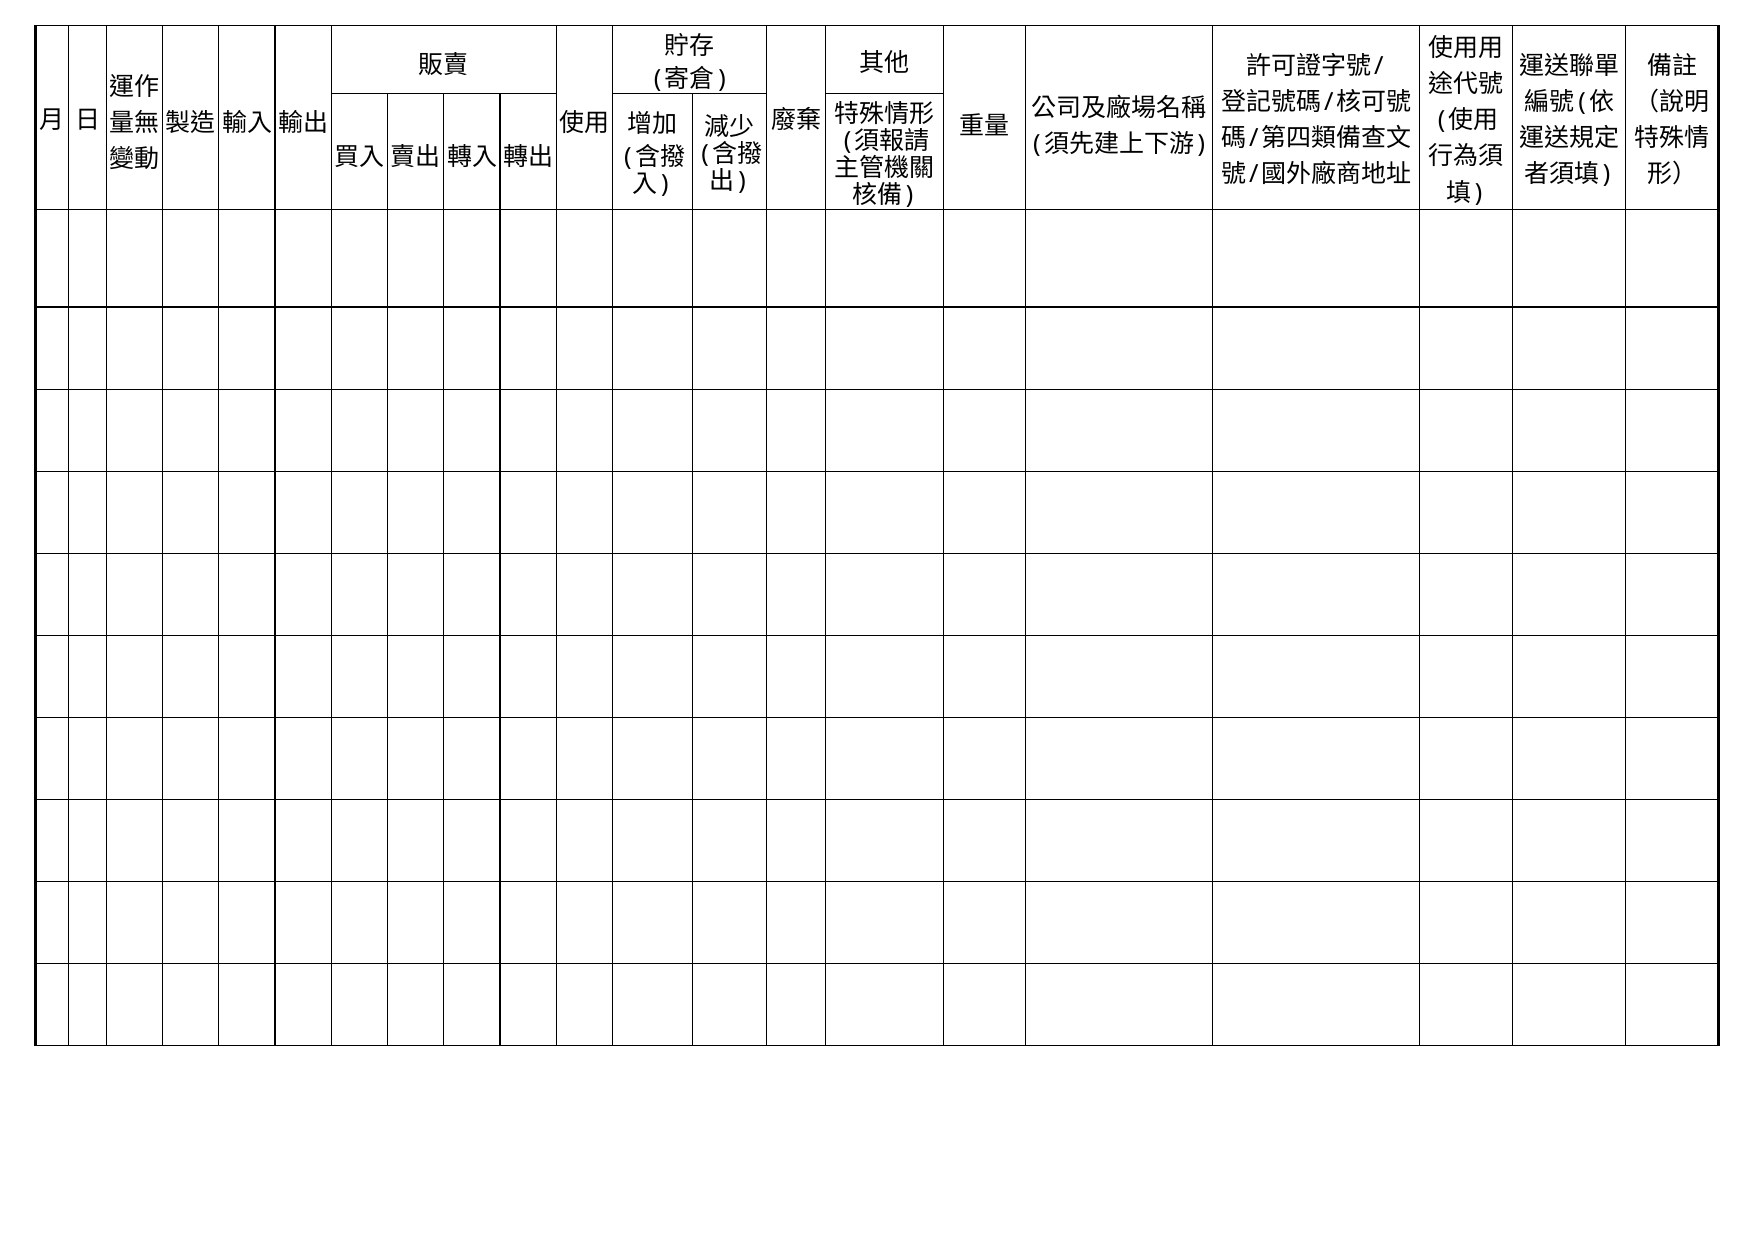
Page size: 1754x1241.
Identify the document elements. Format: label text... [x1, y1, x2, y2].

table_cell [332, 636, 387, 717]
table_cell [1026, 308, 1212, 388]
table_cell [37, 308, 68, 388]
table_cell [1626, 308, 1717, 388]
table_cell [557, 472, 612, 553]
table_cell [613, 308, 692, 388]
table_cell [107, 210, 162, 306]
table_cell [826, 390, 943, 471]
table_cell [219, 964, 274, 1045]
table_cell [693, 636, 766, 717]
table_cell [767, 390, 825, 471]
table_cell [388, 800, 443, 881]
table_cell [276, 800, 331, 881]
table_cell [219, 800, 274, 881]
table_cell [1213, 636, 1419, 717]
table_cell [1420, 882, 1512, 963]
table_cell [767, 308, 825, 388]
table_cell [37, 882, 68, 963]
table_cell [1626, 390, 1717, 471]
table_cell [693, 882, 766, 963]
table_cell [107, 472, 162, 553]
table_cell [501, 964, 556, 1045]
table_cell [1026, 472, 1212, 553]
table_cell 買入 [332, 94, 387, 209]
table_cell [332, 554, 387, 635]
table_cell [1420, 210, 1512, 306]
table_cell 轉入 [444, 94, 499, 209]
table_cell [219, 210, 274, 306]
table_cell [767, 964, 825, 1045]
table_cell [693, 718, 766, 799]
table_cell [107, 308, 162, 388]
table_cell [944, 472, 1025, 553]
table_cell [501, 390, 556, 471]
table_cell [557, 800, 612, 881]
table_cell [276, 308, 331, 388]
table_header 備註（說明特殊情形） [1626, 26, 1717, 209]
table_header 輸入 [219, 26, 274, 209]
table_cell [1213, 554, 1419, 635]
table_cell [767, 472, 825, 553]
table_cell [1026, 554, 1212, 635]
table_cell [332, 882, 387, 963]
table_cell [1626, 964, 1717, 1045]
table_cell [163, 210, 218, 306]
table_cell [944, 308, 1025, 388]
table_cell [1513, 554, 1625, 635]
table_cell [1513, 964, 1625, 1045]
table_cell [826, 308, 943, 388]
table_cell [1420, 718, 1512, 799]
table_cell [557, 554, 612, 635]
table_cell [219, 308, 274, 388]
table_cell [693, 472, 766, 553]
table_cell [444, 390, 499, 471]
table_cell [444, 472, 499, 553]
table_cell [69, 964, 106, 1045]
table_cell [163, 390, 218, 471]
table_cell [163, 964, 218, 1045]
table_header 運作量無變動 [107, 26, 162, 209]
table_cell [69, 308, 106, 388]
table_cell [69, 210, 106, 306]
table_header 公司及廠場名稱(須先建上下游) [1026, 26, 1212, 209]
table_cell [1513, 308, 1625, 388]
table_cell [276, 964, 331, 1045]
table_cell [557, 390, 612, 471]
table_cell [276, 882, 331, 963]
table_cell [444, 636, 499, 717]
table_cell 減少(含撥出) [693, 94, 766, 209]
table_cell [276, 554, 331, 635]
table_cell [163, 554, 218, 635]
table_cell [444, 964, 499, 1045]
table_cell [276, 636, 331, 717]
table_cell [276, 718, 331, 799]
table_cell [107, 882, 162, 963]
table_cell [37, 718, 68, 799]
table_cell [613, 800, 692, 881]
table_cell [557, 308, 612, 388]
table_cell [557, 718, 612, 799]
table_cell [276, 390, 331, 471]
table_cell [1026, 964, 1212, 1045]
table_cell [37, 472, 68, 553]
table_cell [332, 210, 387, 306]
table_cell [1026, 882, 1212, 963]
table_cell [388, 472, 443, 553]
table_cell [693, 308, 766, 388]
table_cell [826, 210, 943, 306]
table_cell [388, 390, 443, 471]
table_cell [1026, 800, 1212, 881]
table_cell [163, 882, 218, 963]
table_cell [944, 210, 1025, 306]
table_cell [37, 964, 68, 1045]
table_cell [613, 390, 692, 471]
table_cell [1213, 308, 1419, 388]
table_cell [557, 882, 612, 963]
table_cell [444, 800, 499, 881]
table_cell [693, 800, 766, 881]
table_cell [107, 390, 162, 471]
table_cell [388, 636, 443, 717]
table_cell [1213, 472, 1419, 553]
table_cell [613, 210, 692, 306]
table_cell [37, 390, 68, 471]
table_cell [332, 390, 387, 471]
table_cell [1213, 800, 1419, 881]
table_cell [1213, 210, 1419, 306]
table_cell [163, 472, 218, 553]
table_header 使用 [557, 26, 612, 209]
table_cell [613, 718, 692, 799]
table_cell [826, 882, 943, 963]
table_header 重量 [944, 26, 1025, 209]
table_cell [1513, 472, 1625, 553]
table_cell [944, 390, 1025, 471]
table_cell [613, 964, 692, 1045]
table_cell [501, 718, 556, 799]
table_cell [1626, 882, 1717, 963]
table_cell [1626, 718, 1717, 799]
table_cell [826, 472, 943, 553]
table_cell [1213, 390, 1419, 471]
table_header 製造 [163, 26, 218, 209]
table_cell [1513, 800, 1625, 881]
table_cell [332, 472, 387, 553]
table_cell [444, 718, 499, 799]
table_cell [1626, 636, 1717, 717]
table_cell [219, 390, 274, 471]
table_cell [693, 210, 766, 306]
table_cell [163, 636, 218, 717]
table_cell [163, 718, 218, 799]
table_header 日 [69, 26, 106, 209]
table_cell [107, 800, 162, 881]
table_cell [69, 718, 106, 799]
table_header 許可證字號/ 登記號碼/核可號碼/第四類備查文號/國外廠商地址 [1213, 26, 1419, 209]
table_cell [1626, 210, 1717, 306]
table_cell [163, 800, 218, 881]
table_cell [693, 554, 766, 635]
table_cell [69, 390, 106, 471]
table_cell [1420, 554, 1512, 635]
table_cell [944, 636, 1025, 717]
table_cell [107, 964, 162, 1045]
table_cell [69, 636, 106, 717]
table_cell [1513, 636, 1625, 717]
table_header 使用用途代號(使用行為須填) [1420, 26, 1512, 209]
table_cell [1420, 308, 1512, 388]
table_cell [332, 308, 387, 388]
table_cell [444, 210, 499, 306]
table_cell [613, 554, 692, 635]
table_cell [219, 882, 274, 963]
table_cell [1213, 718, 1419, 799]
table_cell [613, 882, 692, 963]
table_cell [944, 882, 1025, 963]
table_cell [276, 472, 331, 553]
table_cell [1420, 636, 1512, 717]
table_cell [501, 800, 556, 881]
table_cell [219, 718, 274, 799]
table_cell [944, 800, 1025, 881]
table_cell [69, 800, 106, 881]
table_cell [1026, 210, 1212, 306]
table_cell [1513, 390, 1625, 471]
table_cell [1420, 390, 1512, 471]
table_cell [826, 718, 943, 799]
table_cell [767, 718, 825, 799]
table_cell [1420, 964, 1512, 1045]
table_cell [388, 964, 443, 1045]
table_cell [693, 390, 766, 471]
table_cell [501, 636, 556, 717]
table_cell [388, 308, 443, 388]
table_cell [219, 636, 274, 717]
table_cell [826, 800, 943, 881]
table_cell [767, 800, 825, 881]
table_header 販賣 [332, 26, 556, 93]
table_cell [826, 636, 943, 717]
table_cell [1626, 800, 1717, 881]
table_header 運送聯單編號(依運送規定者須填) [1513, 26, 1625, 209]
table_cell [1213, 882, 1419, 963]
table_cell [332, 718, 387, 799]
table_cell [501, 554, 556, 635]
table_cell [37, 210, 68, 306]
table_cell [69, 554, 106, 635]
table_cell [1513, 718, 1625, 799]
table_cell [332, 800, 387, 881]
table_cell 增加 (含撥入) [613, 94, 692, 209]
table_cell [69, 472, 106, 553]
table_cell [944, 718, 1025, 799]
table_cell [163, 308, 218, 388]
table_cell [1513, 210, 1625, 306]
table_cell [826, 554, 943, 635]
table_cell [107, 718, 162, 799]
table_cell [944, 554, 1025, 635]
table_cell [388, 718, 443, 799]
table_cell [557, 636, 612, 717]
table_cell [69, 882, 106, 963]
table_cell [444, 882, 499, 963]
table_cell [1626, 472, 1717, 553]
table_cell [613, 636, 692, 717]
table_cell [37, 800, 68, 881]
table_cell [1026, 636, 1212, 717]
table_cell 轉出 [501, 94, 556, 209]
table_header 其他 [826, 26, 943, 93]
table_cell 賣出 [388, 94, 443, 209]
table_cell [37, 636, 68, 717]
table_cell [501, 308, 556, 388]
table_cell [501, 882, 556, 963]
table_cell [1420, 472, 1512, 553]
table_cell [1626, 554, 1717, 635]
table_cell [37, 554, 68, 635]
table_cell [826, 964, 943, 1045]
table_cell [557, 964, 612, 1045]
table_cell 特殊情形(須報請主管機關核備) [826, 94, 943, 209]
table_cell [767, 882, 825, 963]
table_cell [557, 210, 612, 306]
table_cell [388, 554, 443, 635]
table_cell [276, 210, 331, 306]
table_header 貯存 (寄倉) [613, 26, 766, 93]
table_cell [1026, 390, 1212, 471]
table_cell [444, 308, 499, 388]
table_cell [388, 882, 443, 963]
table_cell [107, 554, 162, 635]
table_cell [1213, 964, 1419, 1045]
table_cell [107, 636, 162, 717]
table_cell [613, 472, 692, 553]
table_cell [1513, 882, 1625, 963]
table_cell [444, 554, 499, 635]
table_cell [693, 964, 766, 1045]
table_header 廢棄 [767, 26, 825, 209]
table_cell [219, 472, 274, 553]
table_cell [1420, 800, 1512, 881]
table_cell [767, 210, 825, 306]
table_cell [219, 554, 274, 635]
table_cell [388, 210, 443, 306]
table_header 月 [37, 26, 68, 209]
table_cell [1026, 718, 1212, 799]
table_cell [332, 964, 387, 1045]
table_header 輸出 [276, 26, 331, 209]
table_cell [944, 964, 1025, 1045]
table_cell [767, 554, 825, 635]
table_cell [767, 636, 825, 717]
table_cell [501, 472, 556, 553]
table_cell [501, 210, 556, 306]
